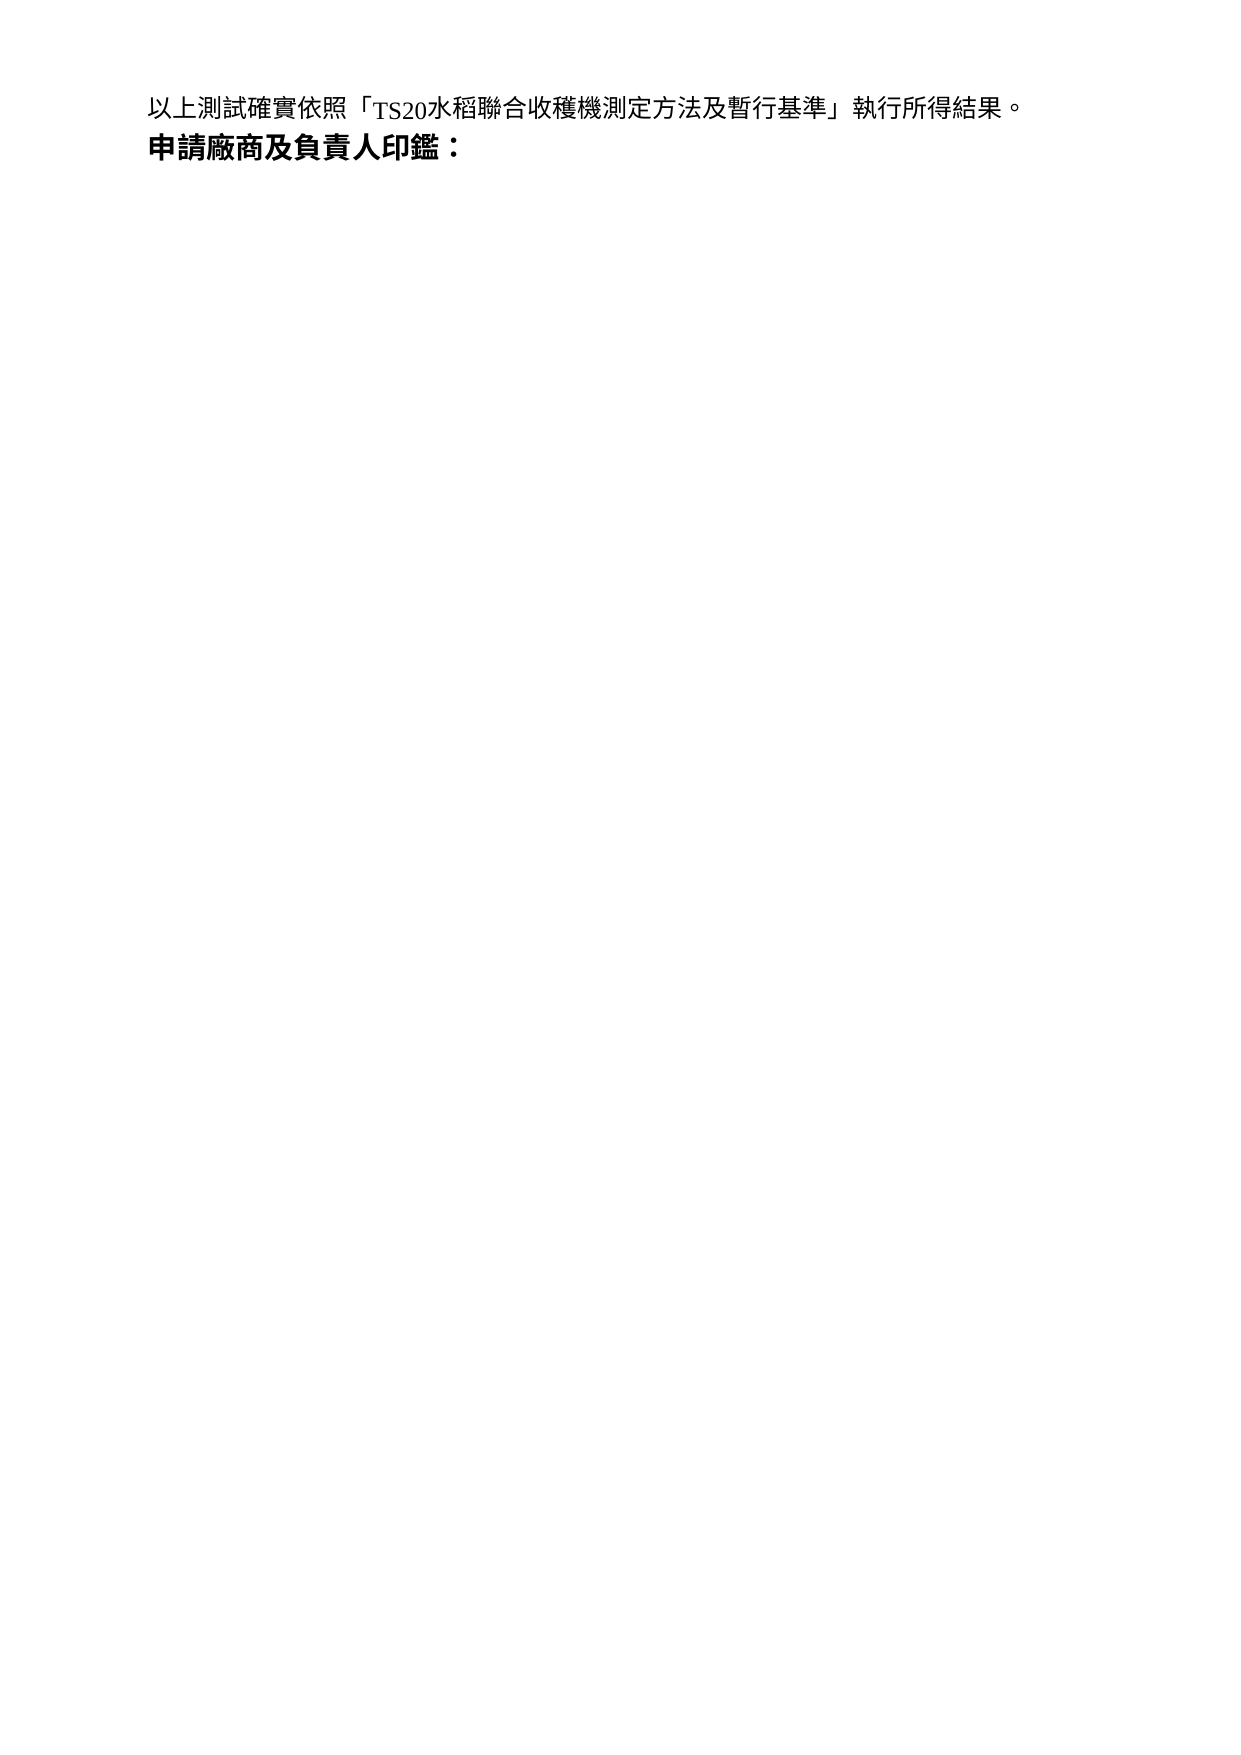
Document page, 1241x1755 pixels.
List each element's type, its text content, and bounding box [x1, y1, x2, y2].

text 以上測試確實依照「TS20水稻聯合收穫機測定方法及暫行基準」執行所得結果。 [148, 89, 1093, 125]
text 申請廠商及負責人印鑑： [148, 125, 1093, 167]
